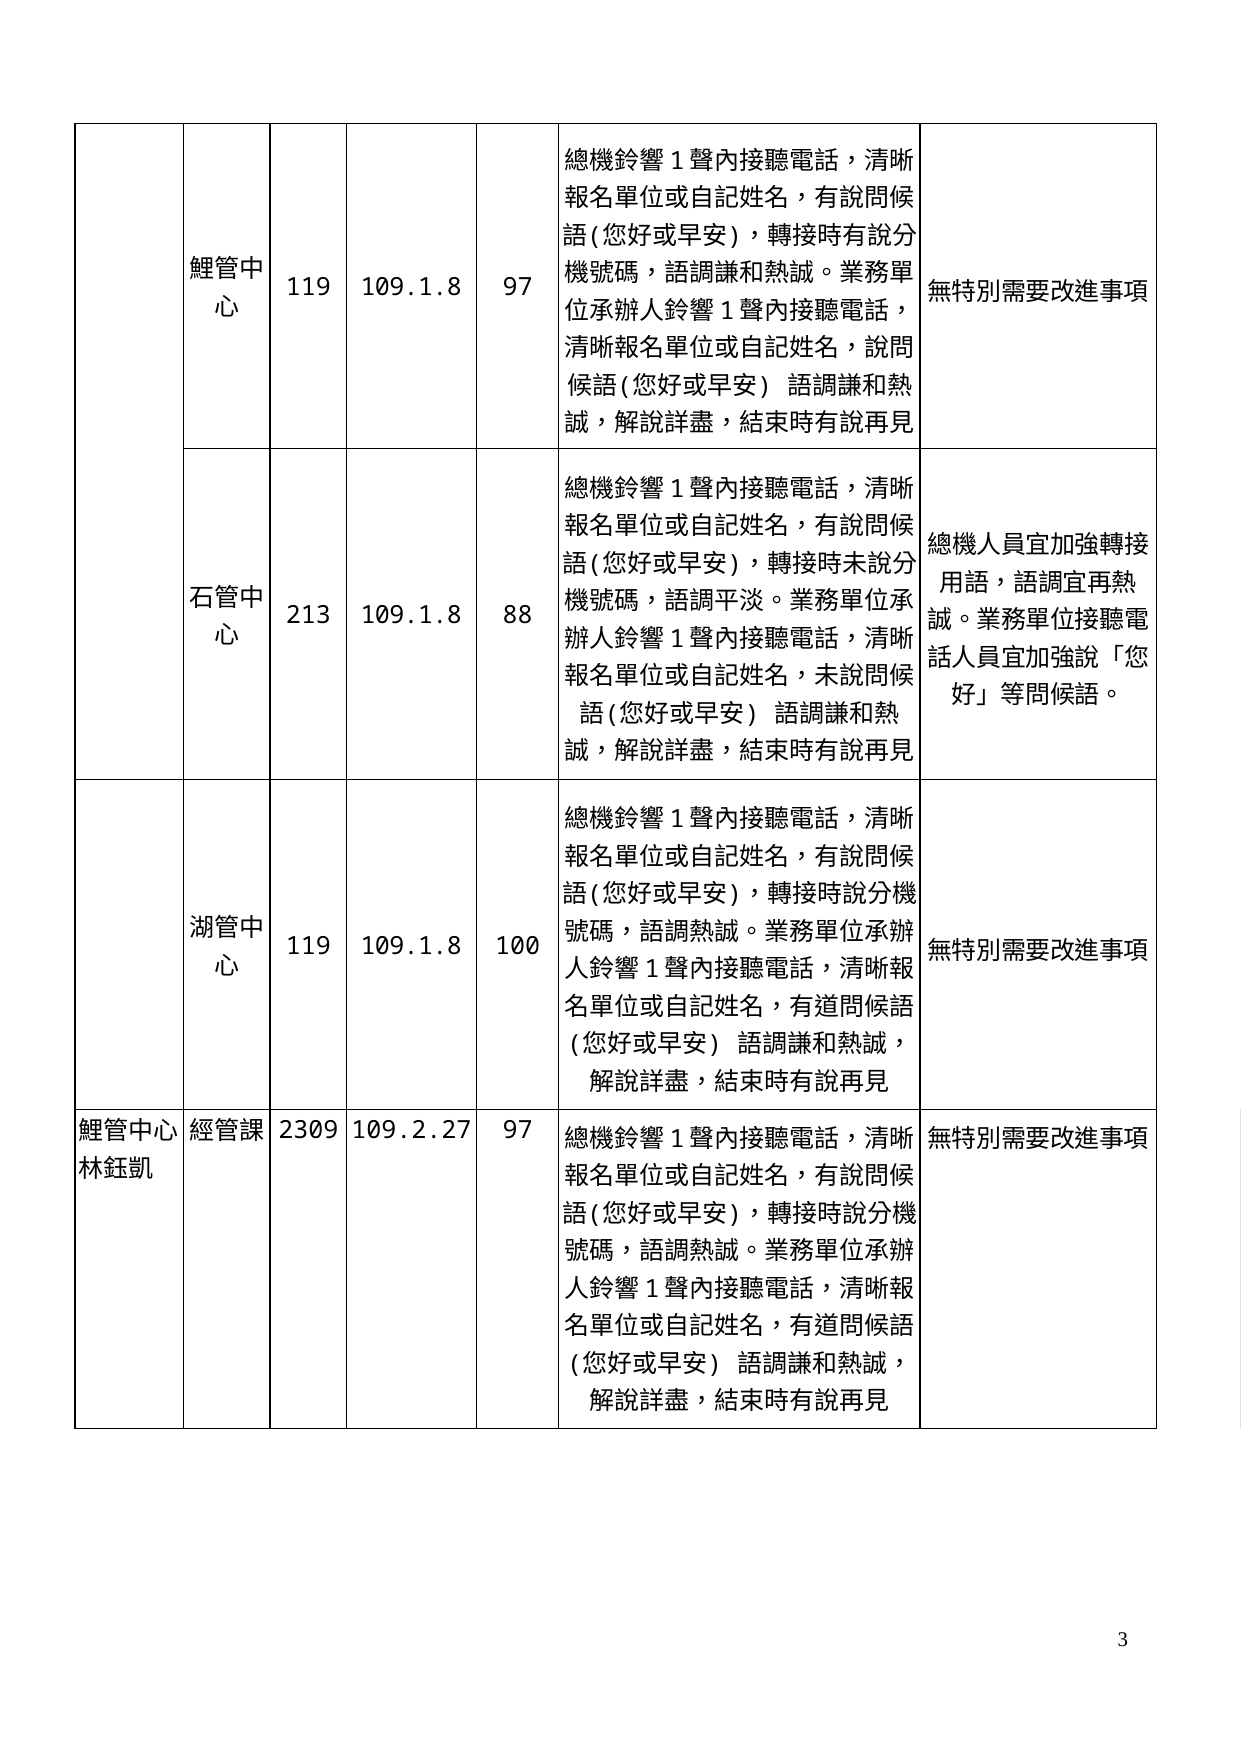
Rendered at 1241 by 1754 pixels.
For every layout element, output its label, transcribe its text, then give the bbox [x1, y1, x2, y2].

table_cell 無特別需要改進事項 [921, 1110, 1156, 1428]
table_cell 213 [271, 449, 346, 779]
table_cell 109.1.8 [347, 780, 476, 1109]
table_cell 97 [477, 1110, 558, 1428]
table_cell 總機鈴響1聲內接聽電話，清晰報名單位或自記姓名，有說問候語(您好或早安)，轉接時說分機號碼，語調熱誠。業務單位承辦人鈴響1聲內接聽電話，清晰報名單位或自記姓名，有道問候語(您好或早安) 語調謙和熱誠，解說詳盡，結束時有說再見 [559, 1110, 919, 1428]
table_cell [76, 124, 183, 779]
table_cell 總機鈴響1聲內接聽電話，清晰報名單位或自記姓名，有說問候語(您好或早安)，轉接時說分機號碼，語調熱誠。業務單位承辦人鈴響1聲內接聽電話，清晰報名單位或自記姓名，有道問候語(您好或早安) 語調謙和熱誠，解說詳盡，結束時有說再見 [559, 780, 919, 1109]
table_cell 總機鈴響1聲內接聽電話，清晰報名單位或自記姓名，有說問候語(您好或早安)，轉接時有說分機號碼，語調謙和熱誠。業務單位承辦人鈴響1聲內接聽電話，清晰報名單位或自記姓名，說問候語(您好或早安) 語調謙和熱誠，解說詳盡，結束時有說再見 [559, 124, 919, 448]
table_cell 109.1.8 [347, 449, 476, 779]
table_cell [1157, 123, 1240, 448]
table_cell [76, 780, 183, 1109]
table_cell 經管課 [184, 1110, 269, 1428]
table_cell 100 [477, 780, 558, 1109]
table_cell 無特別需要改進事項 [921, 124, 1156, 448]
table_cell 109.1.8 [347, 124, 476, 448]
table_cell 2309 [271, 1110, 346, 1428]
table_cell 鯉管中心 林鈺凱 [76, 1110, 183, 1428]
table_cell 119 [271, 124, 346, 448]
table_cell 無特別需要改進事項 [921, 780, 1156, 1109]
table_cell 湖管中心 [184, 780, 269, 1109]
table_cell 109.2.27 [347, 1110, 476, 1428]
table_cell [1157, 1109, 1240, 1428]
table_cell 97 [477, 124, 558, 448]
table_cell 總機人員宜加強轉接用語，語調宜再熱誠。業務單位接聽電話人員宜加強說「您好」等問候語。 [921, 449, 1156, 779]
table_cell 總機鈴響1聲內接聽電話，清晰報名單位或自記姓名，有說問候語(您好或早安)，轉接時未說分機號碼，語調平淡。業務單位承辦人鈴響1聲內接聽電話，清晰報名單位或自記姓名，未說問候語(您好或早安) 語調謙和熱誠，解說詳盡，結束時有說再見 [559, 449, 919, 779]
table_cell [1157, 779, 1240, 1109]
table_cell 119 [271, 780, 346, 1109]
table_cell [1157, 448, 1240, 779]
table_cell 鯉管中心 [184, 124, 269, 448]
table_cell 石管中心 [184, 449, 269, 779]
table_cell 88 [477, 449, 558, 779]
